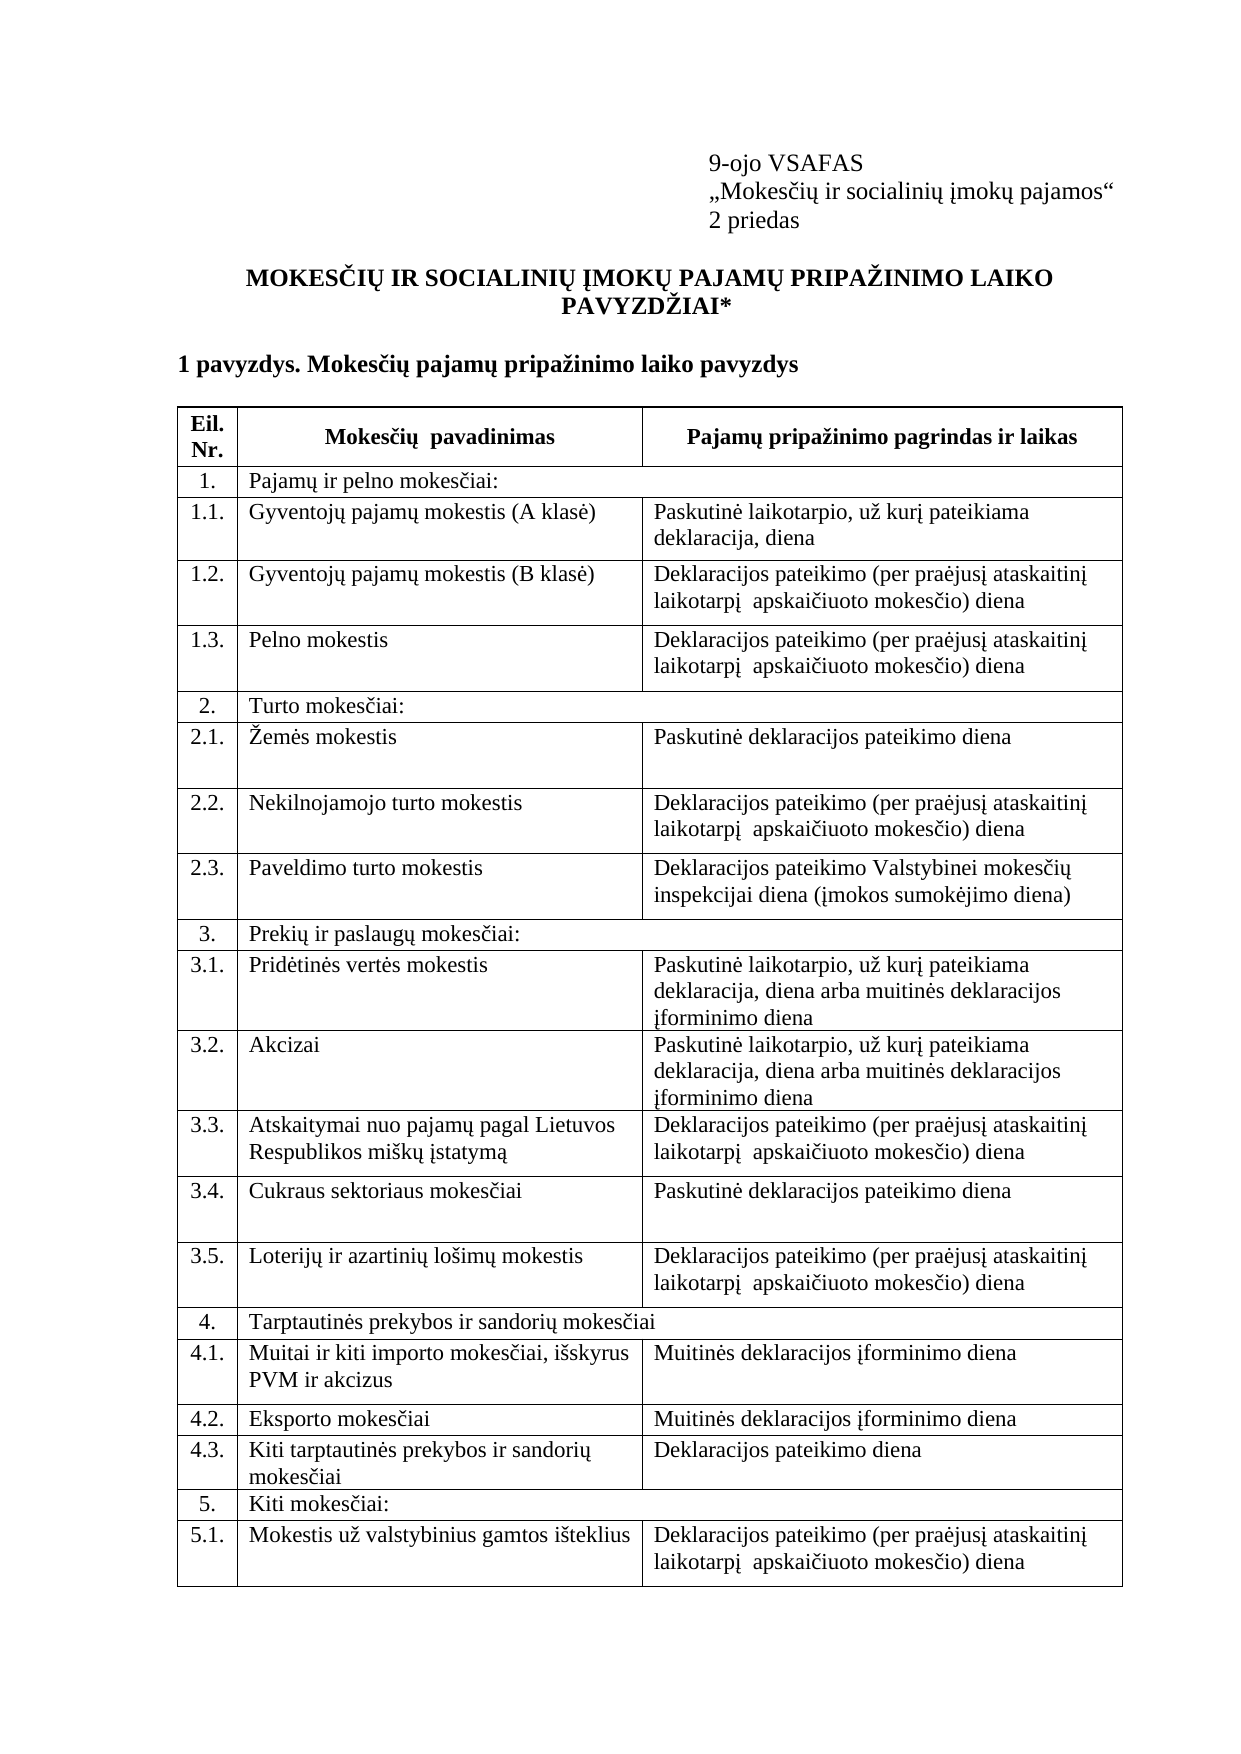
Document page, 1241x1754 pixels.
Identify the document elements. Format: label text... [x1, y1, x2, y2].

table_header Eil. Nr. [178, 408, 237, 466]
table_cell Atskaitymai nuo pajamų pagal Lietuvos Respublikos miškų įstatymą [238, 1111, 642, 1176]
table_cell 1.1. [178, 498, 237, 559]
table_cell 4. [178, 1308, 237, 1338]
table_cell Deklaracijos pateikimo (per praėjusį ataskaitinį laikotarpį apskaičiuoto mokesčio) diena [643, 1111, 1122, 1176]
table_cell Eksporto mokesčiai [238, 1405, 642, 1435]
table_cell Muitinės deklaracijos įforminimo diena [643, 1405, 1122, 1435]
table_cell Paskutinė laikotarpio, už kurį pateikiama deklaracija, diena arba muitinės deklaracijos įforminimo diena [643, 951, 1122, 1030]
table_cell 5.1. [178, 1521, 237, 1586]
text 9-ojo VSAFAS [177, 148, 1122, 176]
table_cell 4.2. [178, 1405, 237, 1435]
table_cell 1.3. [178, 626, 237, 691]
text „Mokesčių ir socialinių įmokų pajamos“ [177, 176, 1122, 205]
text 2 priedas [177, 205, 1122, 234]
table_cell Paskutinė laikotarpio, už kurį pateikiama deklaracija, diena arba muitinės deklaracijos įforminimo diena [643, 1031, 1122, 1110]
table_cell 3.1. [178, 951, 237, 1030]
table_cell 3.2. [178, 1031, 237, 1110]
table_cell 3. [178, 920, 237, 950]
table_cell Deklaracijos pateikimo (per praėjusį ataskaitinį laikotarpį apskaičiuoto mokesčio) diena [643, 1521, 1122, 1586]
table_cell 3.5. [178, 1243, 237, 1307]
table_cell Mokestis už valstybinius gamtos išteklius [238, 1521, 642, 1586]
table_cell 2.1. [178, 723, 237, 788]
table_header Mokesčių pavadinimas [238, 408, 642, 466]
table_cell Deklaracijos pateikimo Valstybinei mokesčių inspekcijai diena (įmokos sumokėjimo diena) [643, 854, 1122, 919]
table_cell Deklaracijos pateikimo (per praėjusį ataskaitinį laikotarpį apskaičiuoto mokesčio) diena [643, 1243, 1122, 1307]
table_cell Pajamų ir pelno mokesčiai: [238, 467, 1122, 497]
table_cell Prekių ir paslaugų mokesčiai: [238, 920, 1122, 950]
table_cell Paskutinė laikotarpio, už kurį pateikiama deklaracija, diena [643, 498, 1122, 559]
table_cell Gyventojų pajamų mokestis (B klasė) [238, 561, 642, 625]
table_cell Muitai ir kiti importo mokesčiai, išskyrus PVM ir akcizus [238, 1340, 642, 1404]
table_cell Paskutinė deklaracijos pateikimo diena [643, 723, 1122, 788]
table_cell Pelno mokestis [238, 626, 642, 691]
text MOKESČIŲ IR SOCIALINIŲ ĮMOKŲ PAJAMŲ PRIPAŽINIMO LAIKO PAVYZDŽIAI* [177, 263, 1122, 320]
table_cell 2. [178, 692, 237, 722]
table_cell Loterijų ir azartinių lošimų mokestis [238, 1243, 642, 1307]
table_cell 2.2. [178, 789, 237, 853]
table_cell Deklaracijos pateikimo (per praėjusį ataskaitinį laikotarpį apskaičiuoto mokesčio) diena [643, 561, 1122, 625]
table_cell Pridėtinės vertės mokestis [238, 951, 642, 1030]
text 1 pavyzdys. Mokesčių pajamų pripažinimo laiko pavyzdys [177, 349, 1122, 378]
table_cell 3.3. [178, 1111, 237, 1176]
table_cell 3.4. [178, 1177, 237, 1242]
table_cell 4.1. [178, 1340, 237, 1404]
table_cell 1.2. [178, 561, 237, 625]
table_cell 1. [178, 467, 237, 497]
table_cell Nekilnojamojo turto mokestis [238, 789, 642, 853]
table_header Pajamų pripažinimo pagrindas ir laikas [643, 408, 1122, 466]
table_cell Žemės mokestis [238, 723, 642, 788]
table_cell 4.3. [178, 1436, 237, 1489]
table_cell Deklaracijos pateikimo (per praėjusį ataskaitinį laikotarpį apskaičiuoto mokesčio) diena [643, 626, 1122, 691]
table_cell Kiti mokesčiai: [238, 1490, 1122, 1520]
table_cell Tarptautinės prekybos ir sandorių mokesčiai [238, 1308, 1122, 1338]
table_cell Deklaracijos pateikimo diena [643, 1436, 1122, 1489]
table_cell Deklaracijos pateikimo (per praėjusį ataskaitinį laikotarpį apskaičiuoto mokesčio) diena [643, 789, 1122, 853]
table_cell Paskutinė deklaracijos pateikimo diena [643, 1177, 1122, 1242]
table_cell Kiti tarptautinės prekybos ir sandorių mokesčiai [238, 1436, 642, 1489]
table_cell 5. [178, 1490, 237, 1520]
table_cell Turto mokesčiai: [238, 692, 1122, 722]
table_cell Akcizai [238, 1031, 642, 1110]
table_cell Cukraus sektoriaus mokesčiai [238, 1177, 642, 1242]
table_cell Muitinės deklaracijos įforminimo diena [643, 1340, 1122, 1404]
table_cell Paveldimo turto mokestis [238, 854, 642, 919]
table_cell 2.3. [178, 854, 237, 919]
table_cell Gyventojų pajamų mokestis (A klasė) [238, 498, 642, 559]
